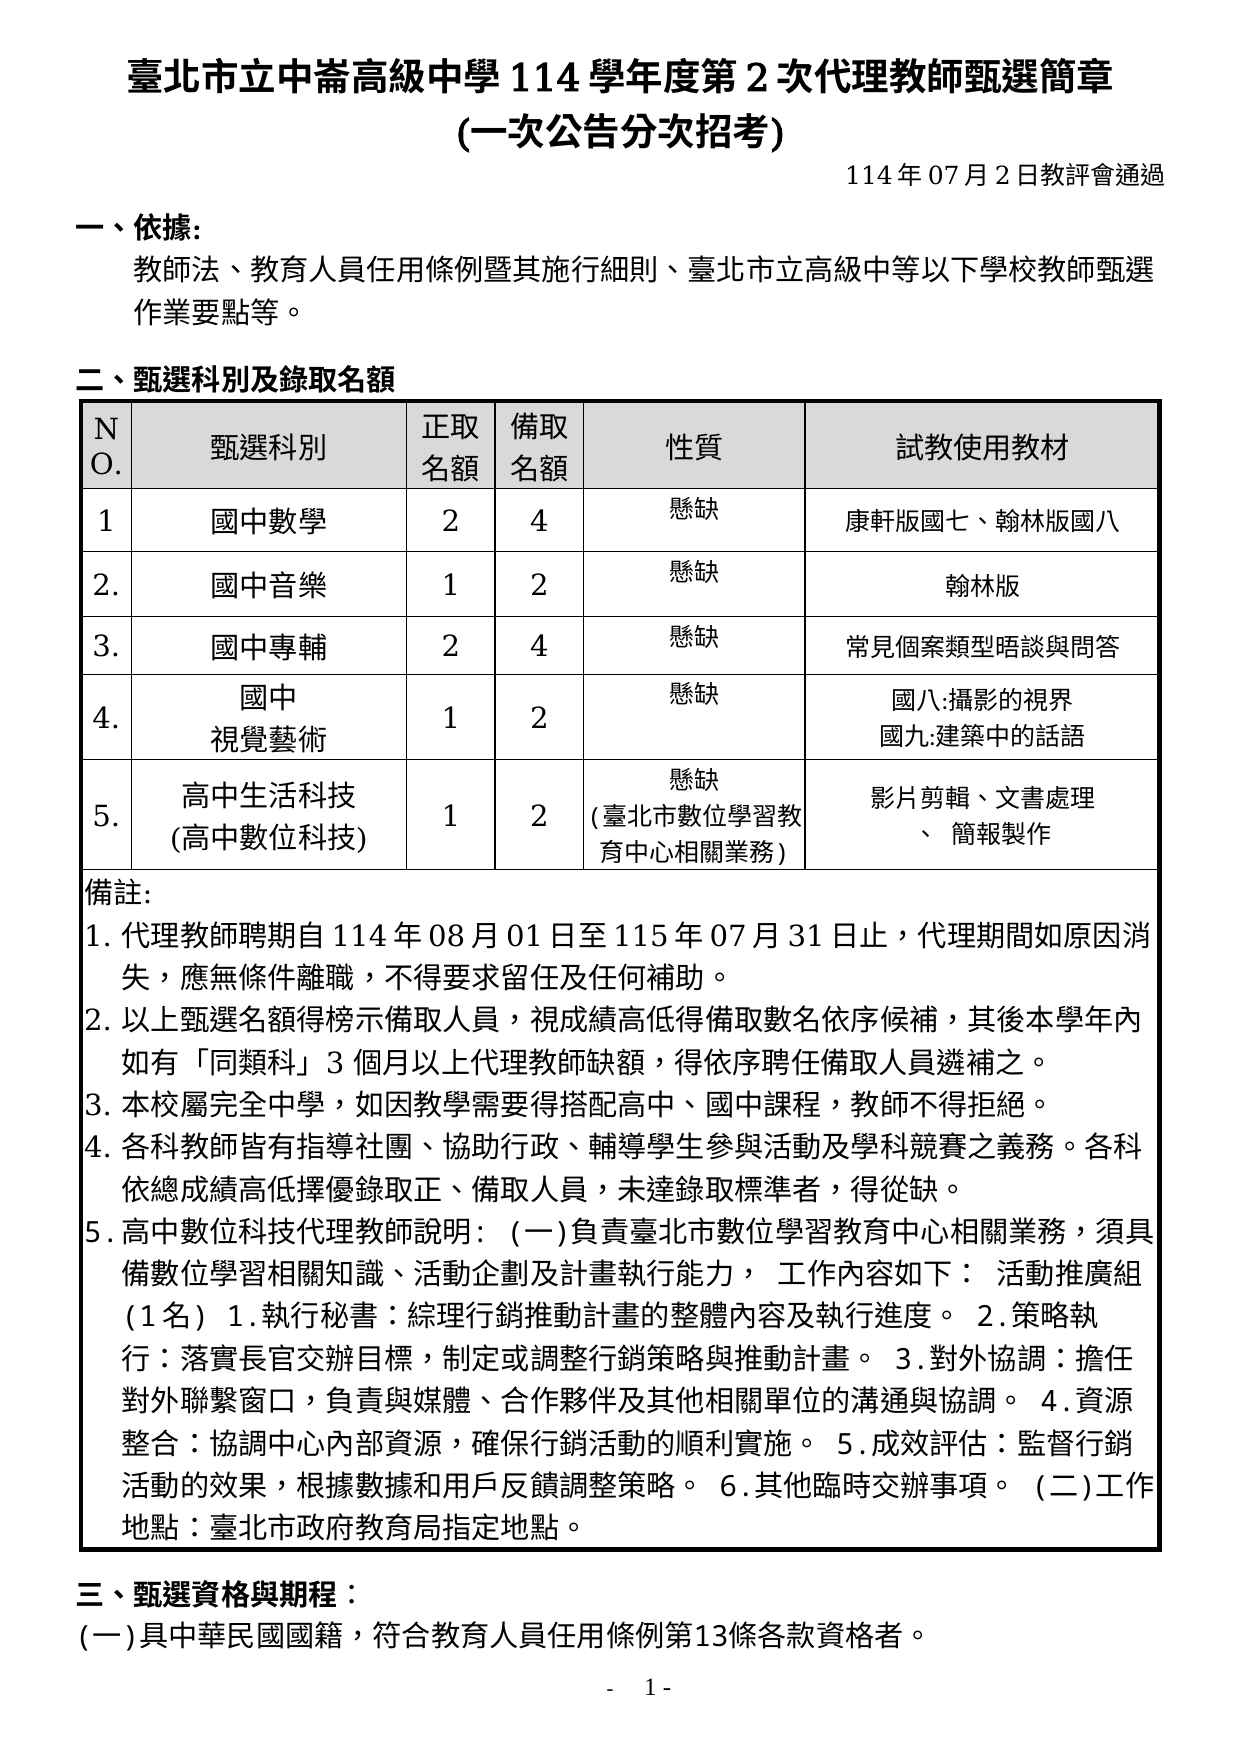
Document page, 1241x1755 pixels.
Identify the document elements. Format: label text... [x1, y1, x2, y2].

table_cell 2 [496, 552, 583, 616]
table_header 性質 [584, 403, 804, 488]
text 114年07月2日教評會通過 [75, 156, 1165, 192]
table_header NO. [83, 403, 131, 488]
table_cell 翰林版 [806, 552, 1157, 616]
table_cell 1 [407, 760, 494, 869]
table_header 試教使用教材 [806, 403, 1157, 488]
table_cell 2 [496, 760, 583, 869]
table_cell 懸缺 [584, 617, 804, 673]
table_header 甄選科別 [132, 403, 406, 488]
table_cell 康軒版國七、翰林版國八 [806, 489, 1157, 551]
table_cell 懸缺 [584, 675, 804, 759]
table_cell 國八:攝影的視界 國九:建築中的話語 [806, 675, 1157, 759]
table_cell 3. [83, 617, 131, 673]
table_cell 備註: 代理教師聘期自114年08月01日至115年07月31日止，代理期間如原因消失，應無條件離職，不得要求留任及任何補助。 以上甄選名額得榜示備取人員，視成績高低得備取數名依序候補，其後本學年內如有「同類科」3 個月以上代理教師缺額，得依序聘任備取人員遴補之。 本校屬完全中學，如因教學需要得搭配高中、國中課程，教師不得拒絕。 各科教師皆有指導社團、協助行政、輔導學生參與活動及學科競賽之義務。各科依總成績高低擇優錄取正、備取人員，未達錄取標準者，得從缺。 高中數位科技代理教師說明: (一)負責臺北市數位學習教育中心相關業務，須具備數位學習相關知識、活動企劃及計畫執行能力， 工作內容如下： 活動推廣組(1名) 1.執行秘書：綜理行銷推動計畫的整體內容及執行進度。 2.策略執行：落實長官交辦目標，制定或調整行銷策略與推動計畫。 3.對外協調：擔任對外聯繫窗口，負責與媒體、合作夥伴及其他相關單位的溝通與協調。 4.資源整合：協調中心內部資源，確保行銷活動的順利實施。 5.成效評估：監督行銷活動的效果，根據數據和用戶反饋調整策略。 6.其他臨時交辦事項。 (二)工作地點：臺北市政府教育局指定地點。 [83, 870, 1157, 1547]
table_cell 1 [407, 552, 494, 616]
table_cell 1 [83, 489, 131, 551]
table_cell 懸缺 (臺北市數位學習教育中心相關業務) [584, 760, 804, 869]
text 臺北市立中崙高級中學114學年度第2次代理教師甄選簡章 [75, 47, 1165, 102]
table_header 正取名額 [407, 403, 494, 488]
table_header 備取名額 [496, 403, 583, 488]
table_cell 4 [496, 489, 583, 551]
table_cell 國中 視覺藝術 [132, 675, 406, 759]
table_cell 影片剪輯、文書處理 、 簡報製作 [806, 760, 1157, 869]
text 一、依據: [75, 204, 1165, 247]
table_cell 1 [407, 675, 494, 759]
table_cell 懸缺 [584, 552, 804, 616]
table_cell 國中數學 [132, 489, 406, 551]
table_cell 常見個案類型晤談與問答 [806, 617, 1157, 673]
table_cell 懸缺 [584, 489, 804, 551]
table_cell 2. [83, 552, 131, 616]
table_cell 2 [407, 489, 494, 551]
table_cell 國中專輔 [132, 617, 406, 673]
text 二、甄選科別及錄取名額 [75, 356, 1165, 399]
table_cell 高中生活科技 (高中數位科技) [132, 760, 406, 869]
table_cell 4 [496, 617, 583, 673]
text (一)具中華民國國籍，符合教育人員任用條例第13條各款資格者。 [75, 1612, 1165, 1655]
text 一、作業要點等。 [75, 289, 1165, 331]
table_cell 2 [407, 617, 494, 673]
table_cell 5. [83, 760, 131, 869]
text 三、甄選資格與期程： [75, 1577, 1165, 1612]
table_cell 4. [83, 675, 131, 759]
table_cell 2 [496, 675, 583, 759]
text (一次公告分次招考) [75, 102, 1165, 156]
text 一、教師法、教育人員任用條例暨其施行細則、臺北市立高級中等以下學校教師甄選 [75, 247, 1165, 289]
table_cell 國中音樂 [132, 552, 406, 616]
